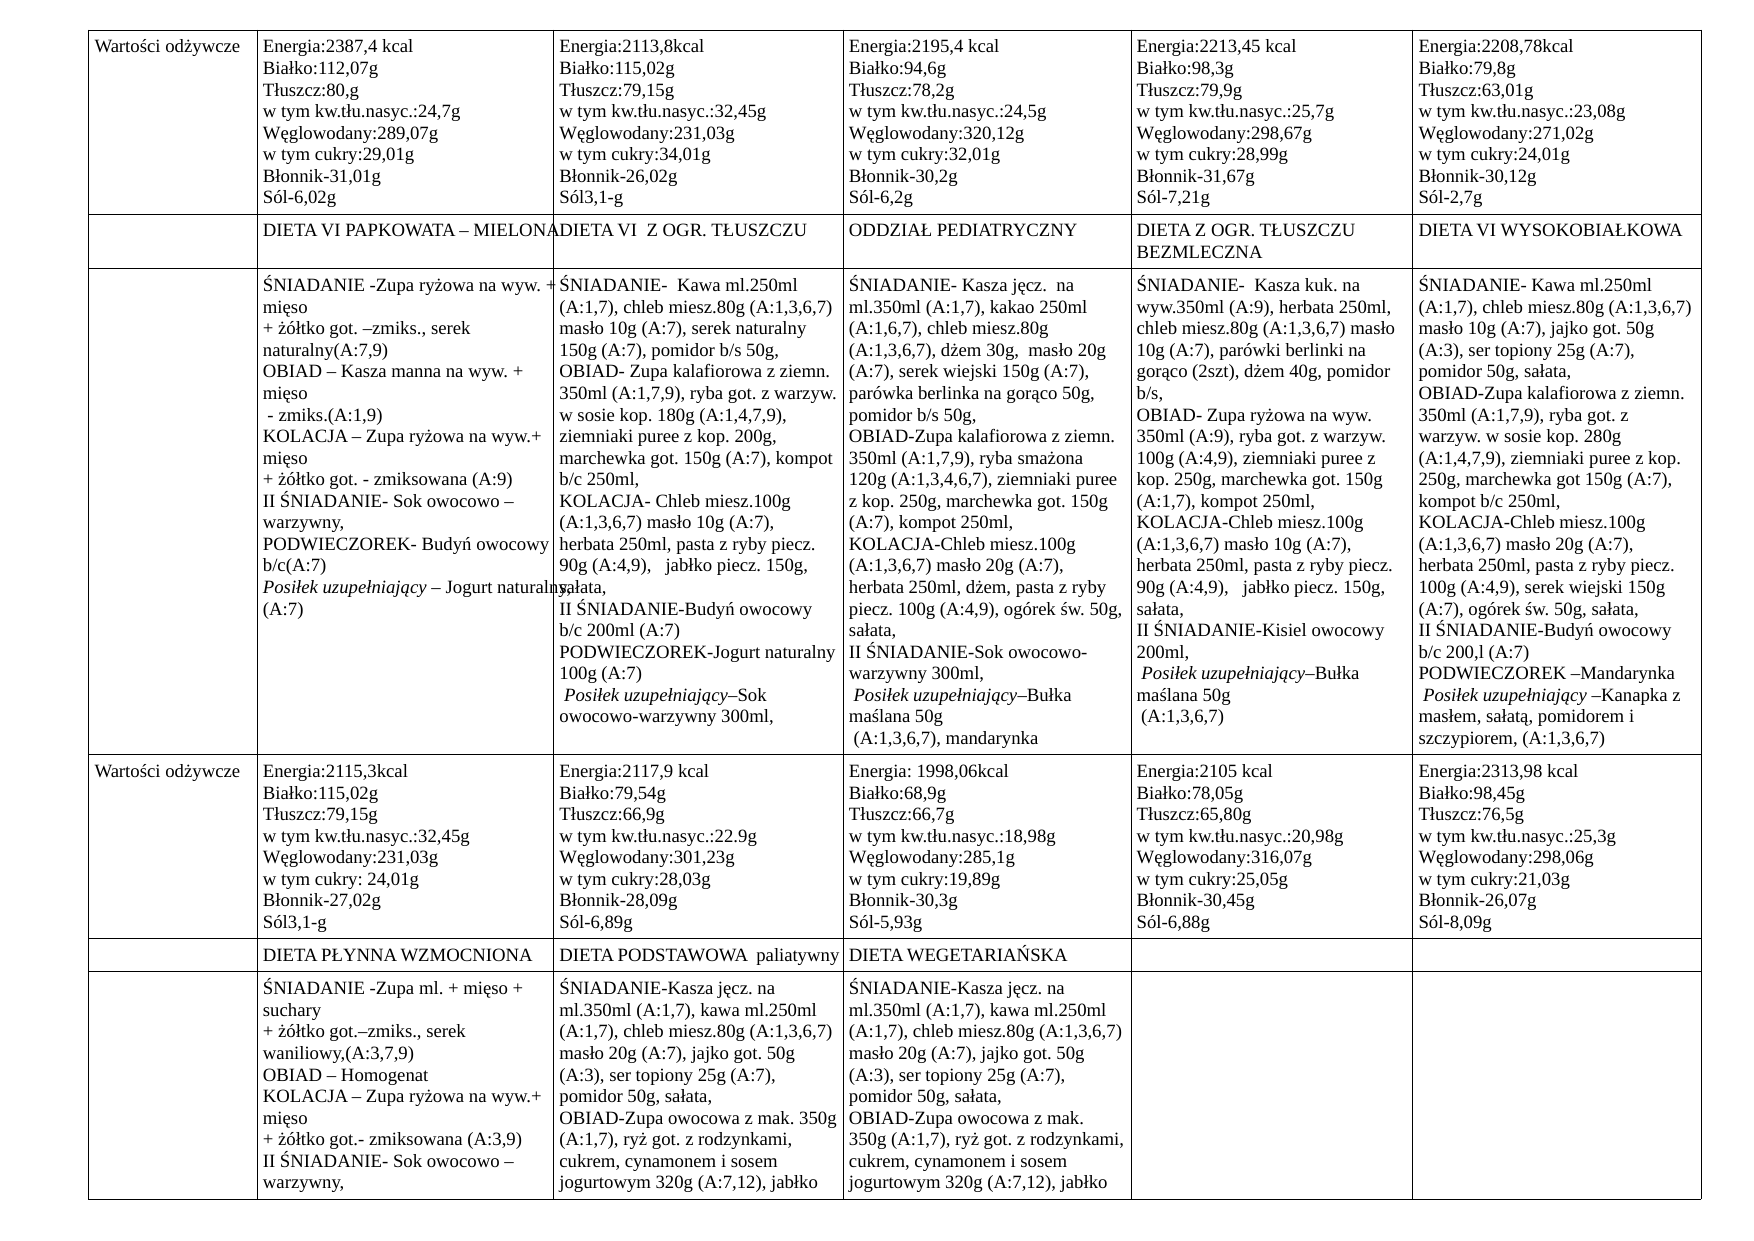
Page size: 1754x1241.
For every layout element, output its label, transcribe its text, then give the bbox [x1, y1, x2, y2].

table_cell DIETA WEGETARIAŃSKA [844, 939, 1131, 971]
table_cell [1413, 972, 1701, 1198]
table_cell Energia:2117,9 kcal Białko:79,54g Tłuszcz:66,9g w tym kw.tłu.nasyc.:22.9g Węglowodany:301,23g w tym cukry:28,03g Błonnik-28,09g Sól-6,89g [554, 755, 843, 938]
table_cell DIETA PODSTAWOWA paliatywny [554, 939, 843, 971]
table_cell Wartości odżywcze [89, 755, 257, 938]
table_cell DIETA VI Z OGR. TŁUSZCZU [554, 215, 843, 268]
table_cell Energia:2105 kcal Białko:78,05g Tłuszcz:65,80g w tym kw.tłu.nasyc.:20,98g Węglowodany:316,07g w tym cukry:25,05g Błonnik-30,45g Sól-6,88g [1132, 755, 1412, 938]
table_cell [1413, 939, 1701, 971]
table_cell [1132, 939, 1412, 971]
table_cell DIETA VI WYSOKOBIAŁKOWA [1413, 215, 1701, 268]
table_cell Energia:2115,3kcal Białko:115,02g Tłuszcz:79,15g w tym kw.tłu.nasyc.:32,45g Węglowodany:231,03g w tym cukry: 24,01g Błonnik-27,02g Sól3,1-g [258, 755, 553, 938]
table_cell ŚNIADANIE-Kasza jęcz. na ml.350ml (A:1,7), kawa ml.250ml (A:1,7), chleb miesz.80g (A:1,3,6,7) masło 20g (A:7), jajko got. 50g (A:3), ser topiony 25g (A:7), pomidor 50g, sałata, OBIAD-Zupa owocowa z mak. 350g (A:1,7), ryż got. z rodzynkami, cukrem, cynamonem i sosem jogurtowym 320g (A:7,12), jabłko [844, 972, 1131, 1198]
table_cell ŚNIADANIE- Kasza kuk. na wyw.350ml (A:9), herbata 250ml, chleb miesz.80g (A:1,3,6,7) masło 10g (A:7), parówki berlinki na gorąco (2szt), dżem 40g, pomidor b/s, OBIAD- Zupa ryżowa na wyw. 350ml (A:9), ryba got. z warzyw. 100g (A:4,9), ziemniaki puree z kop. 250g, marchewka got. 150g (A:1,7), kompot 250ml, KOLACJA-Chleb miesz.100g (A:1,3,6,7) masło 10g (A:7), herbata 250ml, pasta z ryby piecz. 90g (A:4,9), jabłko piecz. 150g, sałata, II ŚNIADANIE-Kisiel owocowy 200ml, Posiłek uzupełniający–Bułka maślana 50g (A:1,3,6,7) [1132, 269, 1412, 754]
table_cell Energia:2113,8kcal Białko:115,02g Tłuszcz:79,15g w tym kw.tłu.nasyc.:32,45g Węglowodany:231,03g w tym cukry:34,01g Błonnik-26,02g Sól3,1-g [554, 31, 843, 213]
table_cell ŚNIADANIE- Kasza jęcz. na ml.350ml (A:1,7), kakao 250ml (A:1,6,7), chleb miesz.80g (A:1,3,6,7), dżem 30g, masło 20g (A:7), serek wiejski 150g (A:7), parówka berlinka na gorąco 50g, pomidor b/s 50g, OBIAD-Zupa kalafiorowa z ziemn. 350ml (A:1,7,9), ryba smażona 120g (A:1,3,4,6,7), ziemniaki puree z kop. 250g, marchewka got. 150g (A:7), kompot 250ml, KOLACJA-Chleb miesz.100g (A:1,3,6,7) masło 20g (A:7), herbata 250ml, dżem, pasta z ryby piecz. 100g (A:4,9), ogórek św. 50g, sałata, II ŚNIADANIE-Sok owocowo-warzywny 300ml, Posiłek uzupełniający–Bułka maślana 50g (A:1,3,6,7), mandarynka [844, 269, 1131, 754]
table_cell [1132, 972, 1412, 1198]
table_cell ŚNIADANIE-Kasza jęcz. na ml.350ml (A:1,7), kawa ml.250ml (A:1,7), chleb miesz.80g (A:1,3,6,7) masło 20g (A:7), jajko got. 50g (A:3), ser topiony 25g (A:7), pomidor 50g, sałata, OBIAD-Zupa owocowa z mak. 350g (A:1,7), ryż got. z rodzynkami, cukrem, cynamonem i sosem jogurtowym 320g (A:7,12), jabłko pieczone 150g, kompot 250ml, KOLACJA-Chleb miesz.100g (A:1,3,6,7) masło 20g (A:7), herbata 250ml, ser edamski 40g (A:7), dżem 40g, sałata, II ŚNIADANIE-Kisiel owocowy 200ml, Posiłek uzupełniający–Bułka maślana 50g (A:1,3,6,7) [554, 972, 843, 1198]
table_cell Energia:2213,45 kcal Białko:98,3g Tłuszcz:79,9g w tym kw.tłu.nasyc.:25,7g Węglowodany:298,67g w tym cukry:28,99g Błonnik-31,67g Sól-7,21g [1132, 31, 1412, 213]
table_cell [89, 215, 257, 268]
table_cell [89, 269, 257, 754]
table_cell Energia:2195,4 kcal Białko:94,6g Tłuszcz:78,2g w tym kw.tłu.nasyc.:24,5g Węglowodany:320,12g w tym cukry:32,01g Błonnik-30,2g Sól-6,2g [844, 31, 1131, 213]
table_cell [89, 939, 257, 971]
table_cell ŚNIADANIE- Kawa ml.250ml (A:1,7), chleb miesz.80g (A:1,3,6,7) masło 10g (A:7), serek naturalny 150g (A:7), pomidor b/s 50g, OBIAD- Zupa kalafiorowa z ziemn. 350ml (A:1,7,9), ryba got. z warzyw. w sosie kop. 180g (A:1,4,7,9), ziemniaki puree z kop. 200g, marchewka got. 150g (A:7), kompot b/c 250ml, KOLACJA- Chleb miesz.100g (A:1,3,6,7) masło 10g (A:7), herbata 250ml, pasta z ryby piecz. 90g (A:4,9), jabłko piecz. 150g, sałata, II ŚNIADANIE-Budyń owocowy b/c 200ml (A:7) PODWIECZOREK-Jogurt naturalny 100g (A:7) Posiłek uzupełniający–Sok owocowo-warzywny 300ml, [554, 269, 843, 754]
table_cell ŚNIADANIE- Kawa ml.250ml (A:1,7), chleb miesz.80g (A:1,3,6,7) masło 10g (A:7), jajko got. 50g (A:3), ser topiony 25g (A:7), pomidor 50g, sałata, OBIAD-Zupa kalafiorowa z ziemn. 350ml (A:1,7,9), ryba got. z warzyw. w sosie kop. 280g (A:1,4,7,9), ziemniaki puree z kop. 250g, marchewka got 150g (A:7), kompot b/c 250ml, KOLACJA-Chleb miesz.100g (A:1,3,6,7) masło 20g (A:7), herbata 250ml, pasta z ryby piecz. 100g (A:4,9), serek wiejski 150g (A:7), ogórek św. 50g, sałata, II ŚNIADANIE-Budyń owocowy b/c 200,l (A:7) PODWIECZOREK –Mandarynka Posiłek uzupełniający –Kanapka z masłem, sałatą, pomidorem i szczypiorem, (A:1,3,6,7) [1413, 269, 1701, 754]
table_cell ODDZIAŁ PEDIATRYCZNY [844, 215, 1131, 268]
table_cell Energia:2313,98 kcal Białko:98,45g Tłuszcz:76,5g w tym kw.tłu.nasyc.:25,3g Węglowodany:298,06g w tym cukry:21,03g Błonnik-26,07g Sól-8,09g [1413, 755, 1701, 938]
table_cell ŚNIADANIE -Zupa ryżowa na wyw. + mięso + żółtko got. –zmiks., serek naturalny(A:7,9) OBIAD – Kasza manna na wyw. + mięso - zmiks.(A:1,9) KOLACJA – Zupa ryżowa na wyw.+ mięso + żółtko got. - zmiksowana (A:9) II ŚNIADANIE- Sok owocowo – warzywny, PODWIECZOREK- Budyń owocowy b/c(A:7) Posiłek uzupełniający – Jogurt naturalny,(A:7) [258, 269, 553, 754]
table_cell Energia: 1998,06kcal Białko:68,9g Tłuszcz:66,7g w tym kw.tłu.nasyc.:18,98g Węglowodany:285,1g w tym cukry:19,89g Błonnik-30,3g Sól-5,93g [844, 755, 1131, 938]
table_cell DIETA VI PAPKOWATA – MIELONA [258, 215, 553, 268]
table_cell [89, 972, 257, 1198]
table_cell DIETA Z OGR. TŁUSZCZU BEZMLECZNA [1132, 215, 1412, 268]
table_cell Wartości odżywcze [89, 31, 257, 213]
table_cell Energia:2208,78kcal Białko:79,8g Tłuszcz:63,01g w tym kw.tłu.nasyc.:23,08g Węglowodany:271,02g w tym cukry:24,01g Błonnik-30,12g Sól-2,7g [1413, 31, 1701, 213]
table_cell DIETA PŁYNNA WZMOCNIONA [258, 939, 553, 971]
table_cell ŚNIADANIE -Zupa ml. + mięso + suchary + żółtko got.–zmiks., serek waniliowy,(A:3,7,9) OBIAD – Homogenat KOLACJA – Zupa ryżowa na wyw.+ mięso + żółtko got.- zmiksowana (A:3,9) II ŚNIADANIE- Sok owocowo – warzywny, PODWIECZOREK – Budyń owocowy- płynny(A:7) Posiłek uzupełniający –Jogurt naturalny (A:7), [258, 972, 553, 1198]
table_cell Energia:2387,4 kcal Białko:112,07g Tłuszcz:80,g w tym kw.tłu.nasyc.:24,7g Węglowodany:289,07g w tym cukry:29,01g Błonnik-31,01g Sól-6,02g [258, 31, 553, 213]
